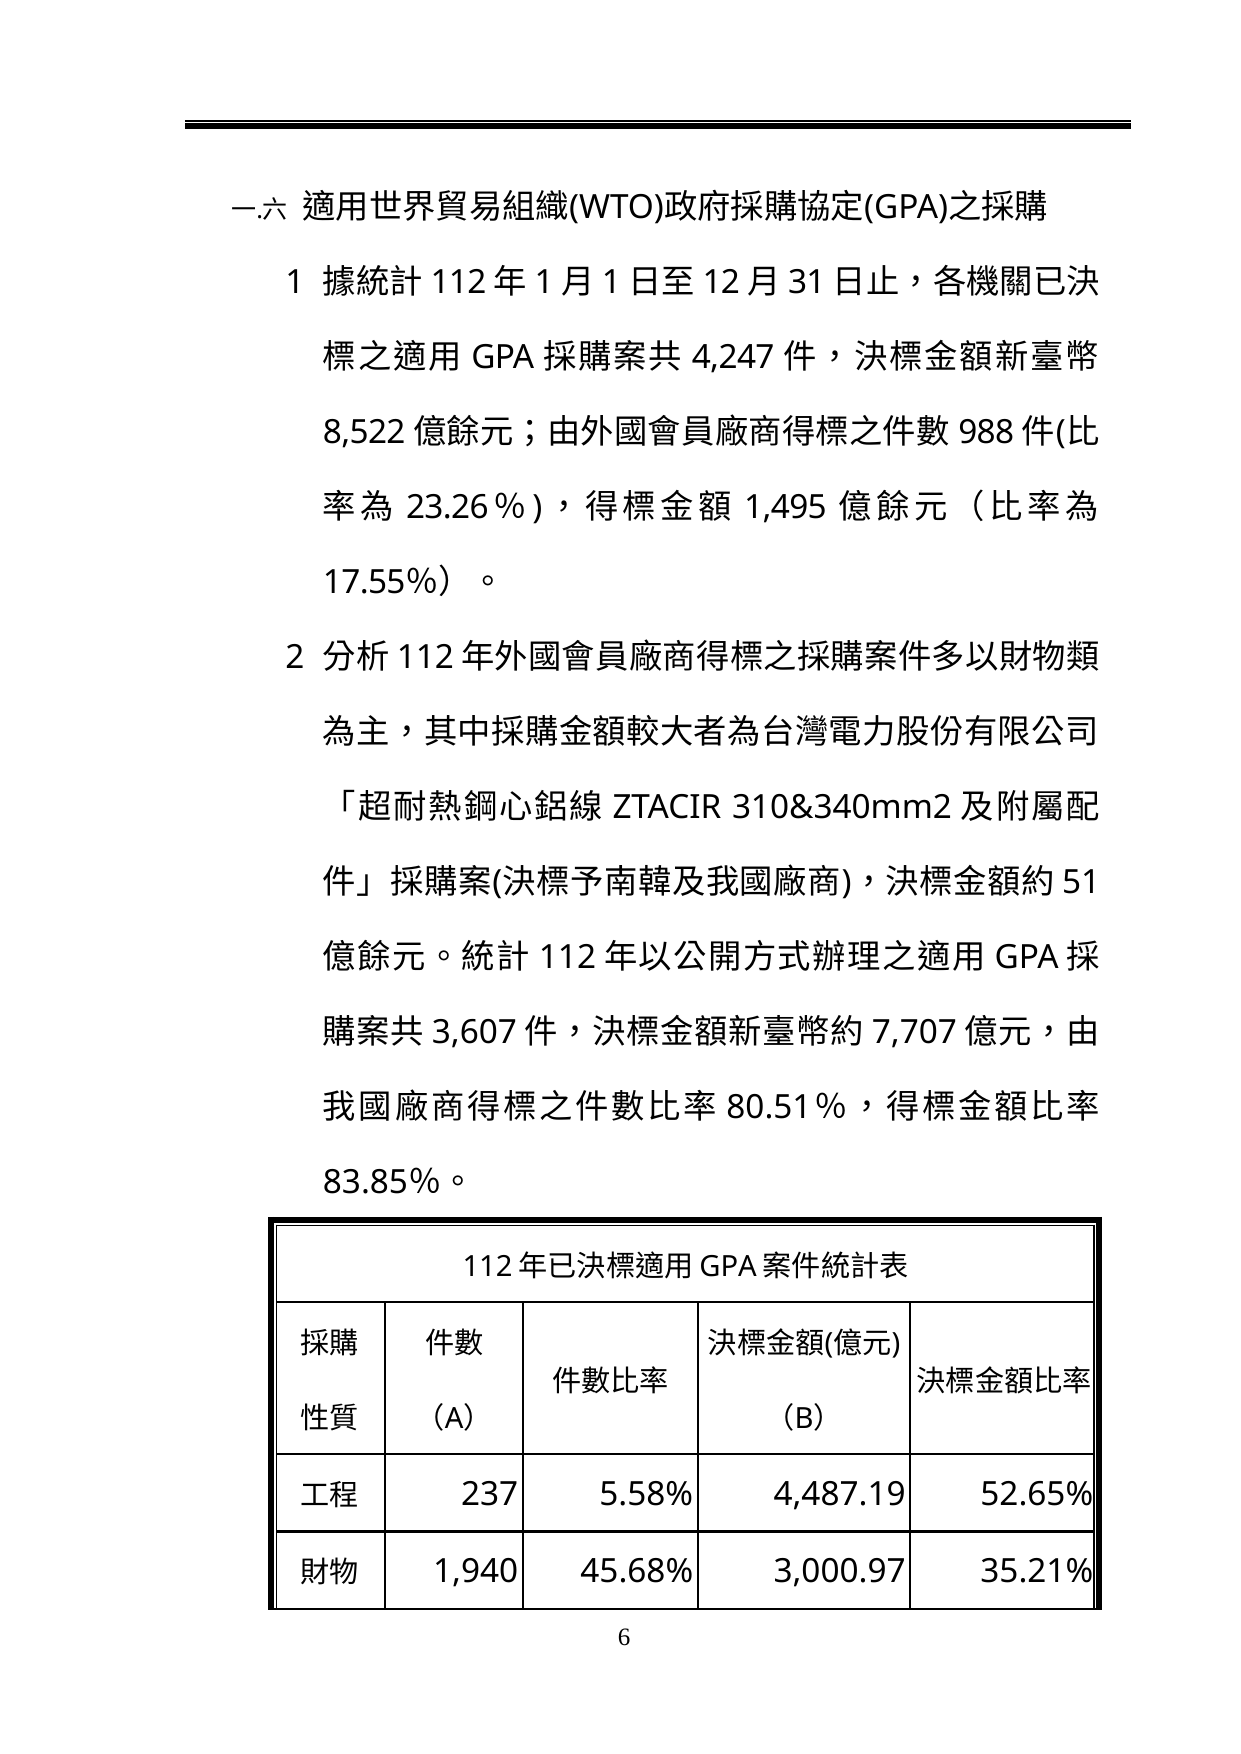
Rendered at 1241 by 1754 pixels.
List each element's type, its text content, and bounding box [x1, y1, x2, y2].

table_cell 工程 [277, 1455, 384, 1530]
table_cell 45.68% [524, 1533, 697, 1607]
list 適用世界貿易組織(WTO)政府採購協定(GPA)之採購 [231, 167, 1100, 242]
table_header 112年已決標適用GPA案件統計表 [277, 1226, 1093, 1301]
table_cell 財物 [277, 1533, 384, 1607]
table_cell 237 [386, 1455, 522, 1530]
table_cell 決標金額(億元) （B） [699, 1303, 909, 1453]
table_cell 3,000.97 [699, 1533, 909, 1607]
table_cell 決標金額比率 [911, 1303, 1093, 1453]
table_cell 採購 性質 [277, 1303, 384, 1453]
table_cell 52.65% [911, 1455, 1093, 1530]
table_cell 1,940 [386, 1533, 522, 1607]
table_cell [185, 129, 1131, 167]
table_cell 4,487.19 [699, 1455, 909, 1530]
table_cell 35.21% [911, 1533, 1093, 1607]
list 據統計112年1月1日至12月31日止，各機關已決標之適用GPA採購案共4,247件，決標金額新臺幣8,522億餘元；由外國會員廠商得標之件數988件(比率為23.26％)，得標金額1,495億餘元（比率為17.55％）。 [285, 242, 1100, 617]
table_cell 件數比率 [524, 1303, 697, 1453]
table_cell 件數 （A） [386, 1303, 522, 1453]
list 分析112年外國會員廠商得標之採購案件多以財物類為主，其中採購金額較大者為台灣電力股份有限公司「超耐熱鋼心鋁線ZTACIR 310&340mm2及附屬配件」採購案(決標予南韓及我國廠商)，決標金額約51億餘元。統計112年以公開方式辦理之適用GPA採購案共3,607件，決標金額新臺幣約7,707億元，由我國廠商得標之件數比率80.51％，得標金額比率83.85％。 [285, 617, 1100, 1217]
table_cell 5.58% [524, 1455, 697, 1530]
